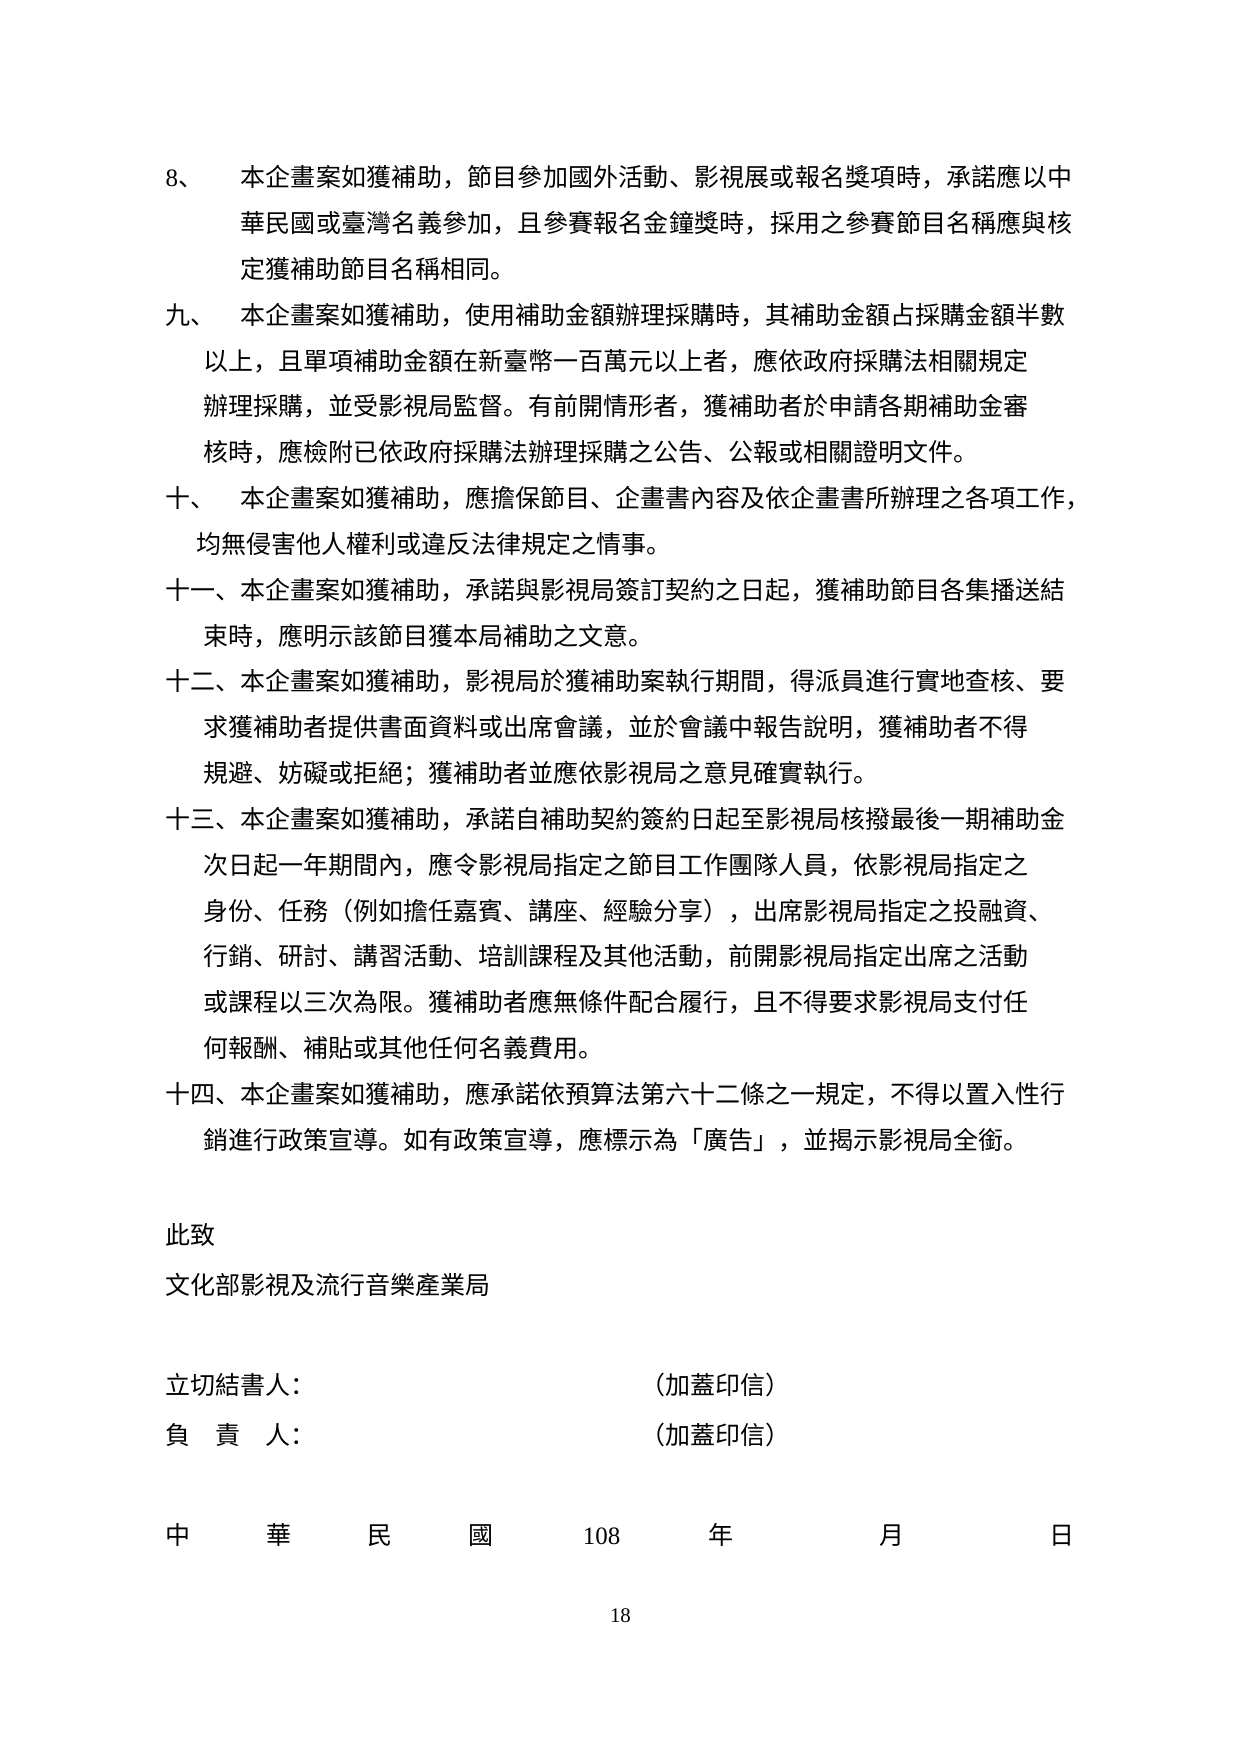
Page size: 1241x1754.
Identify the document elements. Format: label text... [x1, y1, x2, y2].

text 十四、本企畫案如獲補助，應承諾依預算法第六十二條之一規定，不得以置入性行 [165, 1067, 1075, 1112]
text 銷進行政策宣導。如有政策宣導，應標示為「廣告」，並揭示影視局全銜。 [165, 1112, 1075, 1158]
text 此致 [165, 1204, 1075, 1254]
text 十二、本企畫案如獲補助，影視局於獲補助案執行期間，得派員進行實地查核、要 [165, 654, 1075, 700]
text 九、 本企畫案如獲補助，使用補助金額辦理採購時，其補助金額占採購金額半數 [165, 287, 1075, 333]
text 均無侵害他人權利或違反法律規定之情事。 [165, 517, 1075, 562]
text 規避、妨礙或拒絕；獲補助者並應依影視局之意見確實執行。 [165, 746, 1075, 792]
text 次日起一年期間內，應令影視局指定之節目工作團隊人員，依影視局指定之 [165, 837, 1075, 883]
text 十、 本企畫案如獲補助，應擔保節目、企畫書內容及依企畫書所辦理之各項工作， [165, 471, 1075, 517]
text 或課程以三次為限。獲補助者應無條件配合履行，且不得要求影視局支付任 [165, 975, 1075, 1021]
text 負 責 人： （加蓋印信） [165, 1404, 1075, 1454]
text 束時，應明示該節目獲本局補助之文意。 [165, 608, 1075, 654]
list 本企畫案如獲補助，節目參加國外活動、影視展或報名獎項時，承諾應以中華民國或臺灣名義參加，且參賽報名金鐘獎時，採用之參賽節目名稱應與核定獲補助節目名稱相同。 [165, 150, 1075, 287]
text 行銷、研討、講習活動、培訓課程及其他活動，前開影視局指定出席之活動 [165, 929, 1075, 975]
text 何報酬、補貼或其他任何名義費用。 [165, 1021, 1075, 1067]
text 求獲補助者提供書面資料或出席會議，並於會議中報告說明，獲補助者不得 [165, 700, 1075, 746]
text 身份、任務（例如擔任嘉賓、講座、經驗分享），出席影視局指定之投融資、 [165, 883, 1075, 929]
text 十三、本企畫案如獲補助，承諾自補助契約簽約日起至影視局核撥最後一期補助金 [165, 792, 1075, 837]
text 辦理採購，並受影視局監督。有前開情形者，獲補助者於申請各期補助金審 [165, 379, 1075, 425]
text 核時，應檢附已依政府採購法辦理採購之公告、公報或相關證明文件。 [165, 425, 1075, 471]
text 文化部影視及流行音樂產業局 [165, 1254, 1075, 1304]
text 立切結書人： （加蓋印信） [165, 1354, 1075, 1404]
text 中 華 民 國 108 年 月 日 [165, 1504, 1075, 1554]
text 以上，且單項補助金額在新臺幣一百萬元以上者，應依政府採購法相關規定 [165, 333, 1075, 379]
text 十一、本企畫案如獲補助，承諾與影視局簽訂契約之日起，獲補助節目各集播送結 [165, 562, 1075, 608]
